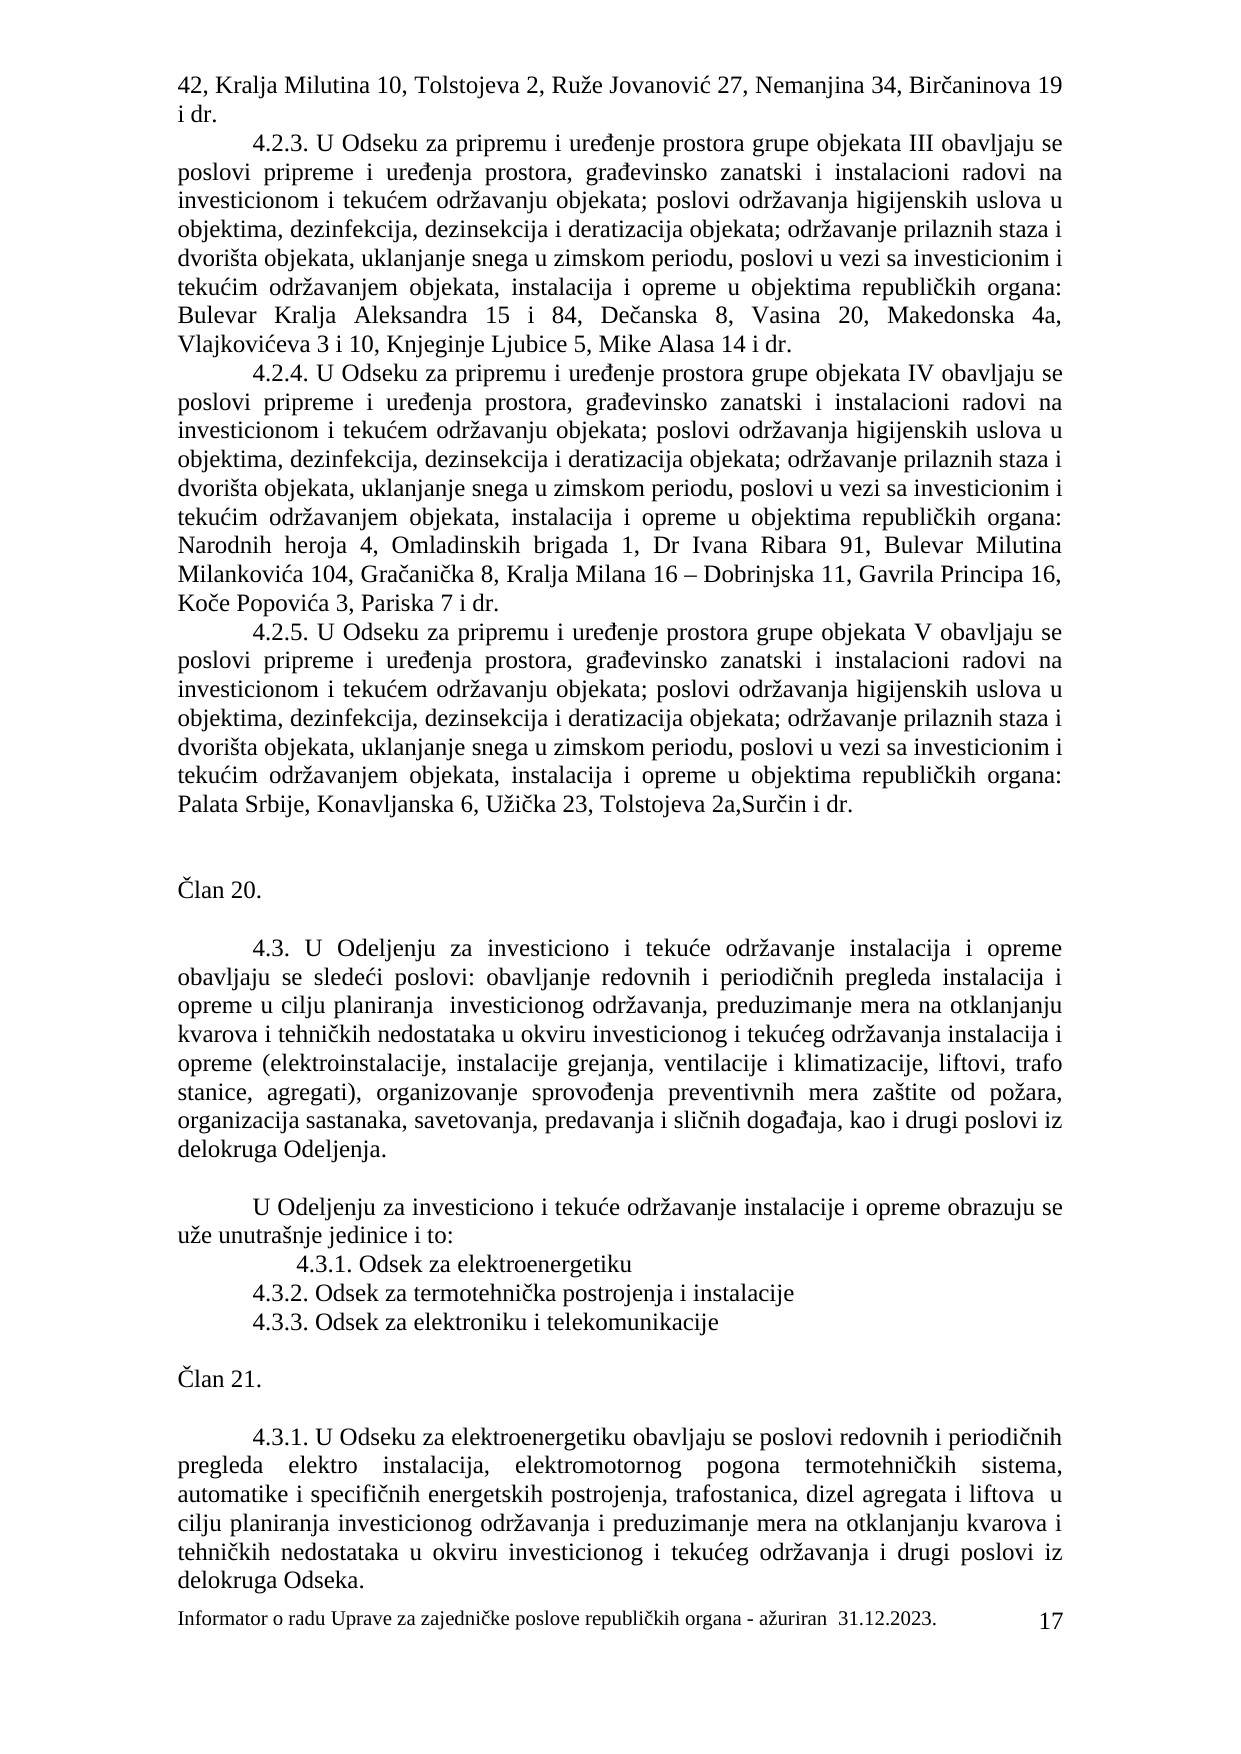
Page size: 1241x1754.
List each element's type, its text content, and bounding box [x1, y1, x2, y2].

subtitle 4.2.5. U Odseku za pripremu i uređenje prostora grupe objekata V obavljaju se poslovi pripreme i uređenja prostora, građevinsko zanatski i instalacioni radovi na investicionom i tekućem održavanju objekata; poslovi održavanja higijenskih uslova u objektima, dezinfekcija, dezinsekcija i deratizacija objekata; održavanje prilaznih staza i dvorišta objekata, uklanjanje snega u zimskom periodu, poslovi u vezi sa investicionim i tekućim održavanjem objekata, instalacija i opreme u objektima republičkih organa: Palata Srbije, Konavljanska 6, Užička 23, Tolstojeva 2a,Surčin i dr. [177, 617, 1063, 818]
subtitle Član 20. [177, 875, 1063, 904]
subtitle 4.3.2. Odsek za termotehnička postrojenja i instalacije [177, 1278, 1063, 1307]
subtitle 42, Kralja Milutina 10, Tolstojeva 2, Ruže Jovanović 27, Nemanjina 34, Birčaninova 19 i dr. [177, 70, 1063, 128]
subtitle 4.2.4. U Odseku za pripremu i uređenje prostora grupe objekata IV obavljaju se poslovi pripreme i uređenja prostora, građevinsko zanatski i instalacioni radovi na investicionom i tekućem održavanju objekata; poslovi održavanja higijenskih uslova u objektima, dezinfekcija, dezinsekcija i deratizacija objekata; održavanje prilaznih staza i dvorišta objekata, uklanjanje snega u zimskom periodu, poslovi u vezi sa investicionim i tekućim održavanjem objekata, instalacija i opreme u objektima republičkih organa: Narodnih heroja 4, Omladinskih brigada 1, Dr Ivana Ribara 91, Bulevar Milutina Milankovića 104, Gračanička 8, Kralja Milana 16 – Dobrinjska 11, Gavrila Principa 16, Koče Popovića 3, Pariska 7 i dr. [177, 358, 1063, 617]
subtitle 4.3.1. Odsek za elektroenergetiku [177, 1249, 1063, 1278]
subtitle 4.3.3. Odsek za elektroniku i telekomunikacije [177, 1307, 1063, 1335]
subtitle Član 21. [177, 1364, 1063, 1393]
subtitle U Odeljenju za investiciono i tekuće održavanje instalacije i opreme obrazuju se uže unutrašnje jedinice i to: [177, 1192, 1063, 1249]
subtitle 4.2.3. U Odseku za pripremu i uređenje prostora grupe objekata III obavljaju se poslovi pripreme i uređenja prostora, građevinsko zanatski i instalacioni radovi na investicionom i tekućem održavanju objekata; poslovi održavanja higijenskih uslova u objektima, dezinfekcija, dezinsekcija i deratizacija objekata; održavanje prilaznih staza i dvorišta objekata, uklanjanje snega u zimskom periodu, poslovi u vezi sa investicionim i tekućim održavanjem objekata, instalacija i opreme u objektima republičkih organa: Bulevar Kralja Aleksandra 15 i 84, Dečanska 8, Vasina 20, Makedonska 4a, Vlajkovićeva 3 i 10, Knjeginje Ljubice 5, Mike Alasa 14 i dr. [177, 128, 1063, 358]
subtitle 4.3. U Odeljenju za investiciono i tekuće održavanje instalacija i opreme obavljaju se sledeći poslovi: obavljanje redovnih i periodičnih pregleda instalacija i opreme u cilju planiranja investicionog održavanja, preduzimanje mera na otklanjanju kvarova i tehničkih nedostataka u okviru investicionog i tekućeg održavanja instalacija i opreme (elektroinstalacije, instalacije grejanja, ventilacije i klimatizacije, liftovi, trafo stanice, agregati), organizovanje sprovođenja preventivnih mera zaštite od požara, organizacija sastanaka, savetovanja, predavanja i sličnih događaja, kao i drugi poslovi iz delokruga Odeljenja. [177, 933, 1063, 1163]
subtitle 4.3.1. U Odseku za elektroenergetiku obavljaju se poslovi redovnih i periodičnih pregleda elektro instalacija, elektromotornog pogona termotehničkih sistema, automatike i specifičnih energetskih postrojenja, trafostanica, dizel agregata i liftova u cilju planiranja investicionog održavanja i preduzimanje mera na otklanjanju kvarova i tehničkih nedostataka u okviru investicionog i tekućeg održavanja i drugi poslovi iz delokruga Odseka. [177, 1422, 1063, 1594]
